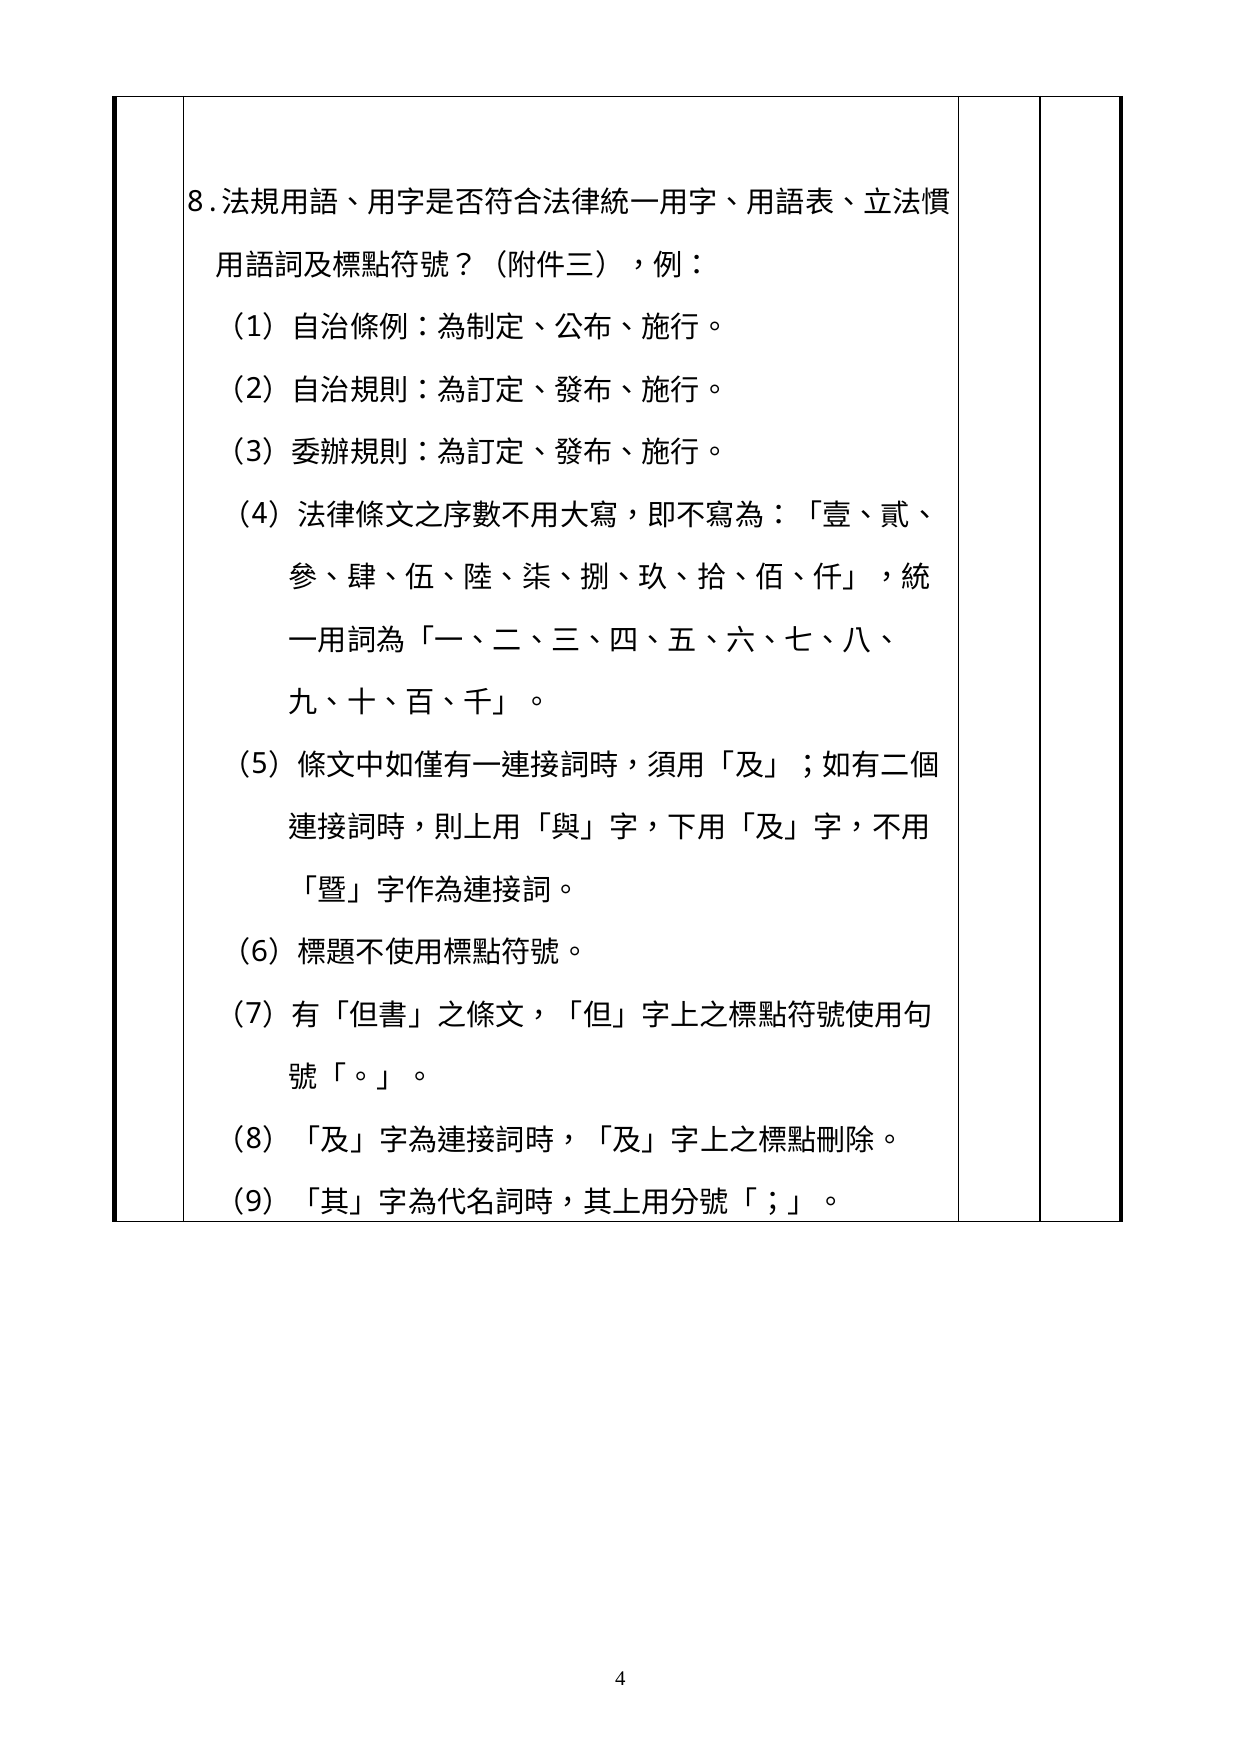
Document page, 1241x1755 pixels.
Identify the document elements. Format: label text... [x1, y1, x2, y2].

table_cell 8.法規用語、用字是否符合法律統一用字、用語表、立法慣用語詞及標點符號？（附件三），例： （1）自治條例：為制定、公布、施行。 （2）自治規則：為訂定、發布、施行。 （3）委辦規則：為訂定、發布、施行。 （4）法律條文之序數不用大寫，即不寫為：「壹、貳、參、肆、伍、陸、柒、捌、玖、拾、佰、仟」，統一用詞為「一、二、三、四、五、六、七、八、九、十、百、千」。 （5）條文中如僅有一連接詞時，須用「及」；如有二個連接詞時，則上用「與」字，下用「及」字，不用「暨」字作為連接詞。 （6）標題不使用標點符號。 （7）有「但書」之條文，「但」字上之標點符號使用句號「。」。 （8）「及」字為連接詞時，「及」字上之標點刪除。 （9）「其」字為代名詞時，其上用分號「；」。 [184, 97, 958, 1221]
table_cell [959, 97, 1039, 1221]
table_cell [117, 97, 183, 1221]
table_cell [1041, 97, 1119, 1221]
